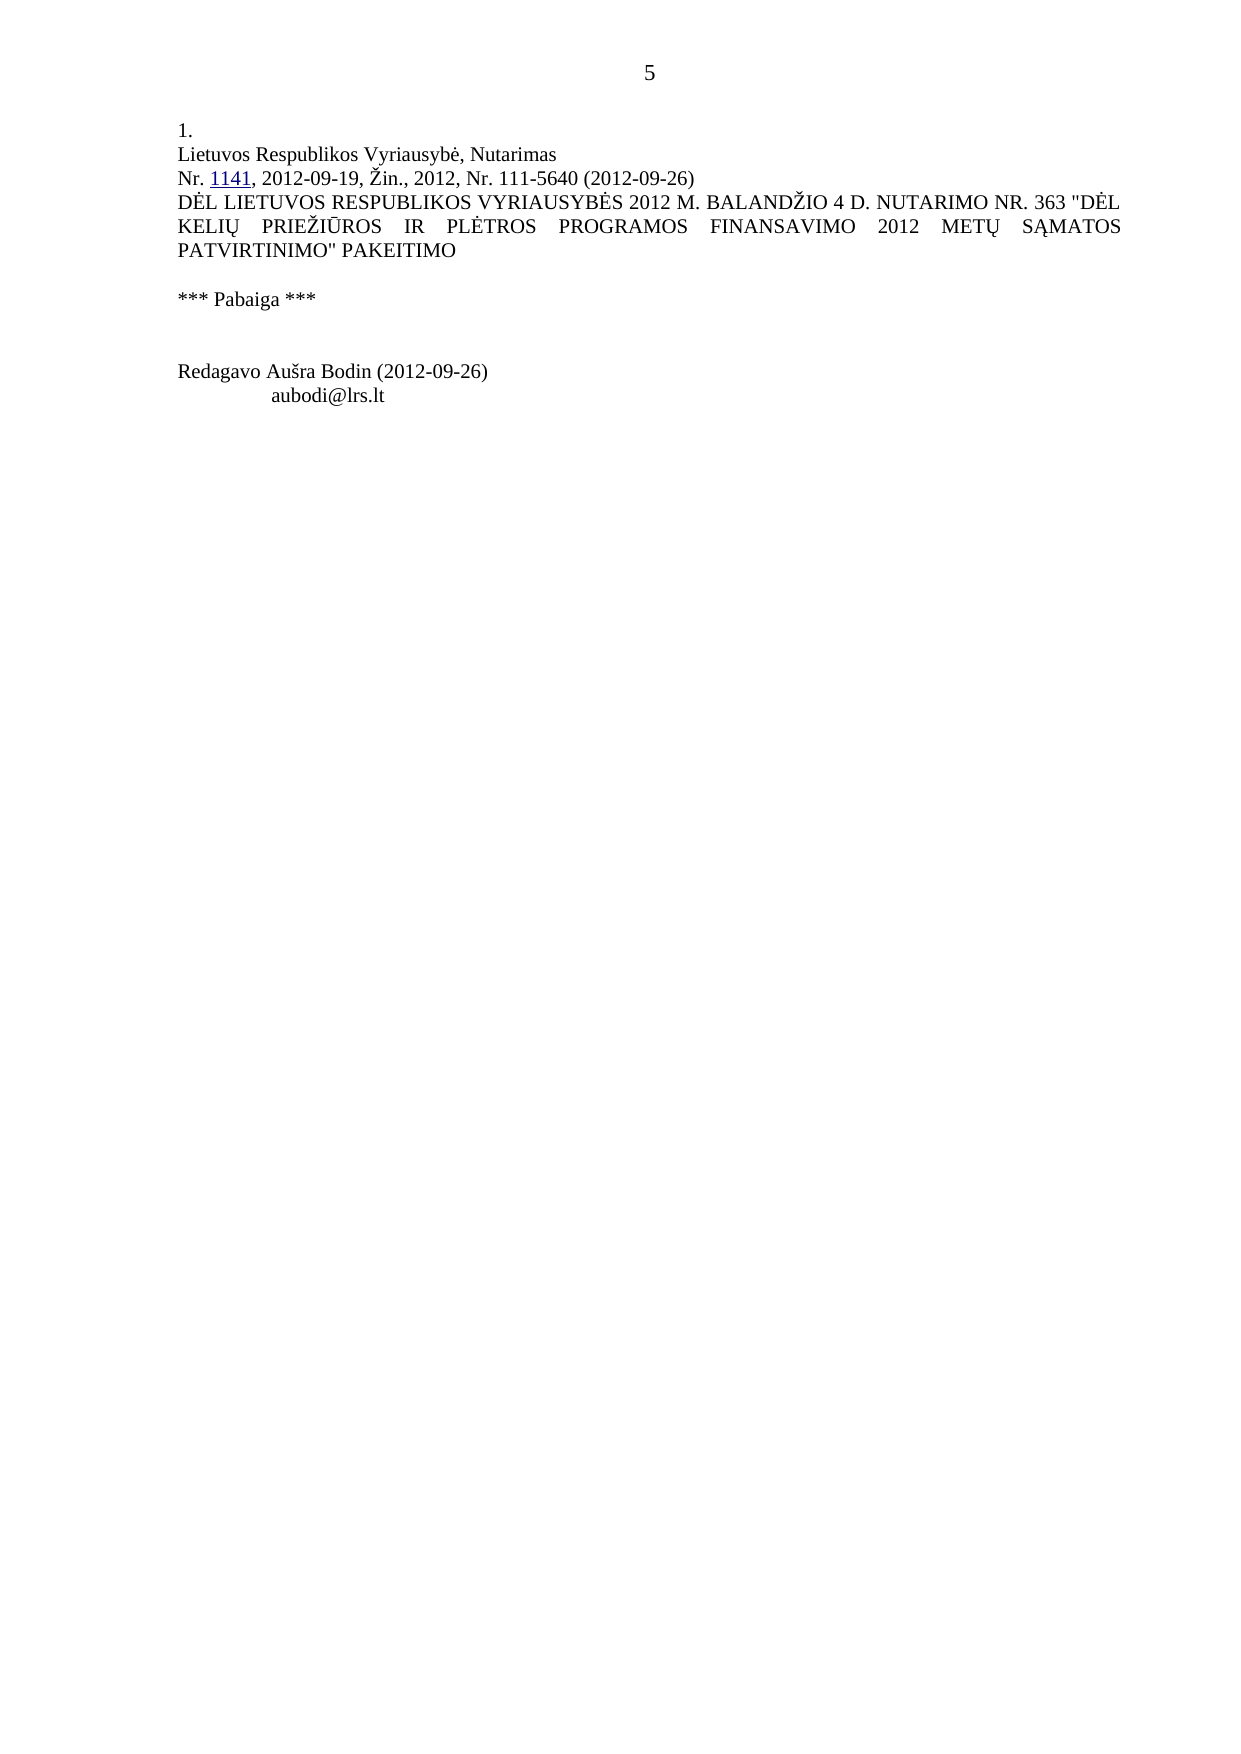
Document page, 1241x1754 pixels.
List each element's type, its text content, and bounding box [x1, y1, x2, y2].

text DĖL LIETUVOS RESPUBLIKOS VYRIAUSYBĖS 2012 M. BALANDŽIO 4 D. NUTARIMO NR. 363 "DĖL KELIŲ PRIEŽIŪROS IR PLĖTROS PROGRAMOS FINANSAVIMO 2012 METŲ SĄMATOS PATVIRTINIMO" PAKEITIMO [177, 190, 1122, 262]
text Lietuvos Respublikos Vyriausybė, Nutarimas [177, 142, 1122, 166]
text Nr. 1141, 2012-09-19, Žin., 2012, Nr. 111-5640 (2012-09-26) [177, 166, 1122, 190]
text 1. [177, 118, 1122, 142]
text *** Pabaiga *** [177, 287, 1122, 311]
text Redagavo Aušra Bodin (2012-09-26) [177, 359, 1122, 383]
text aubodi@lrs.lt [177, 383, 1122, 407]
